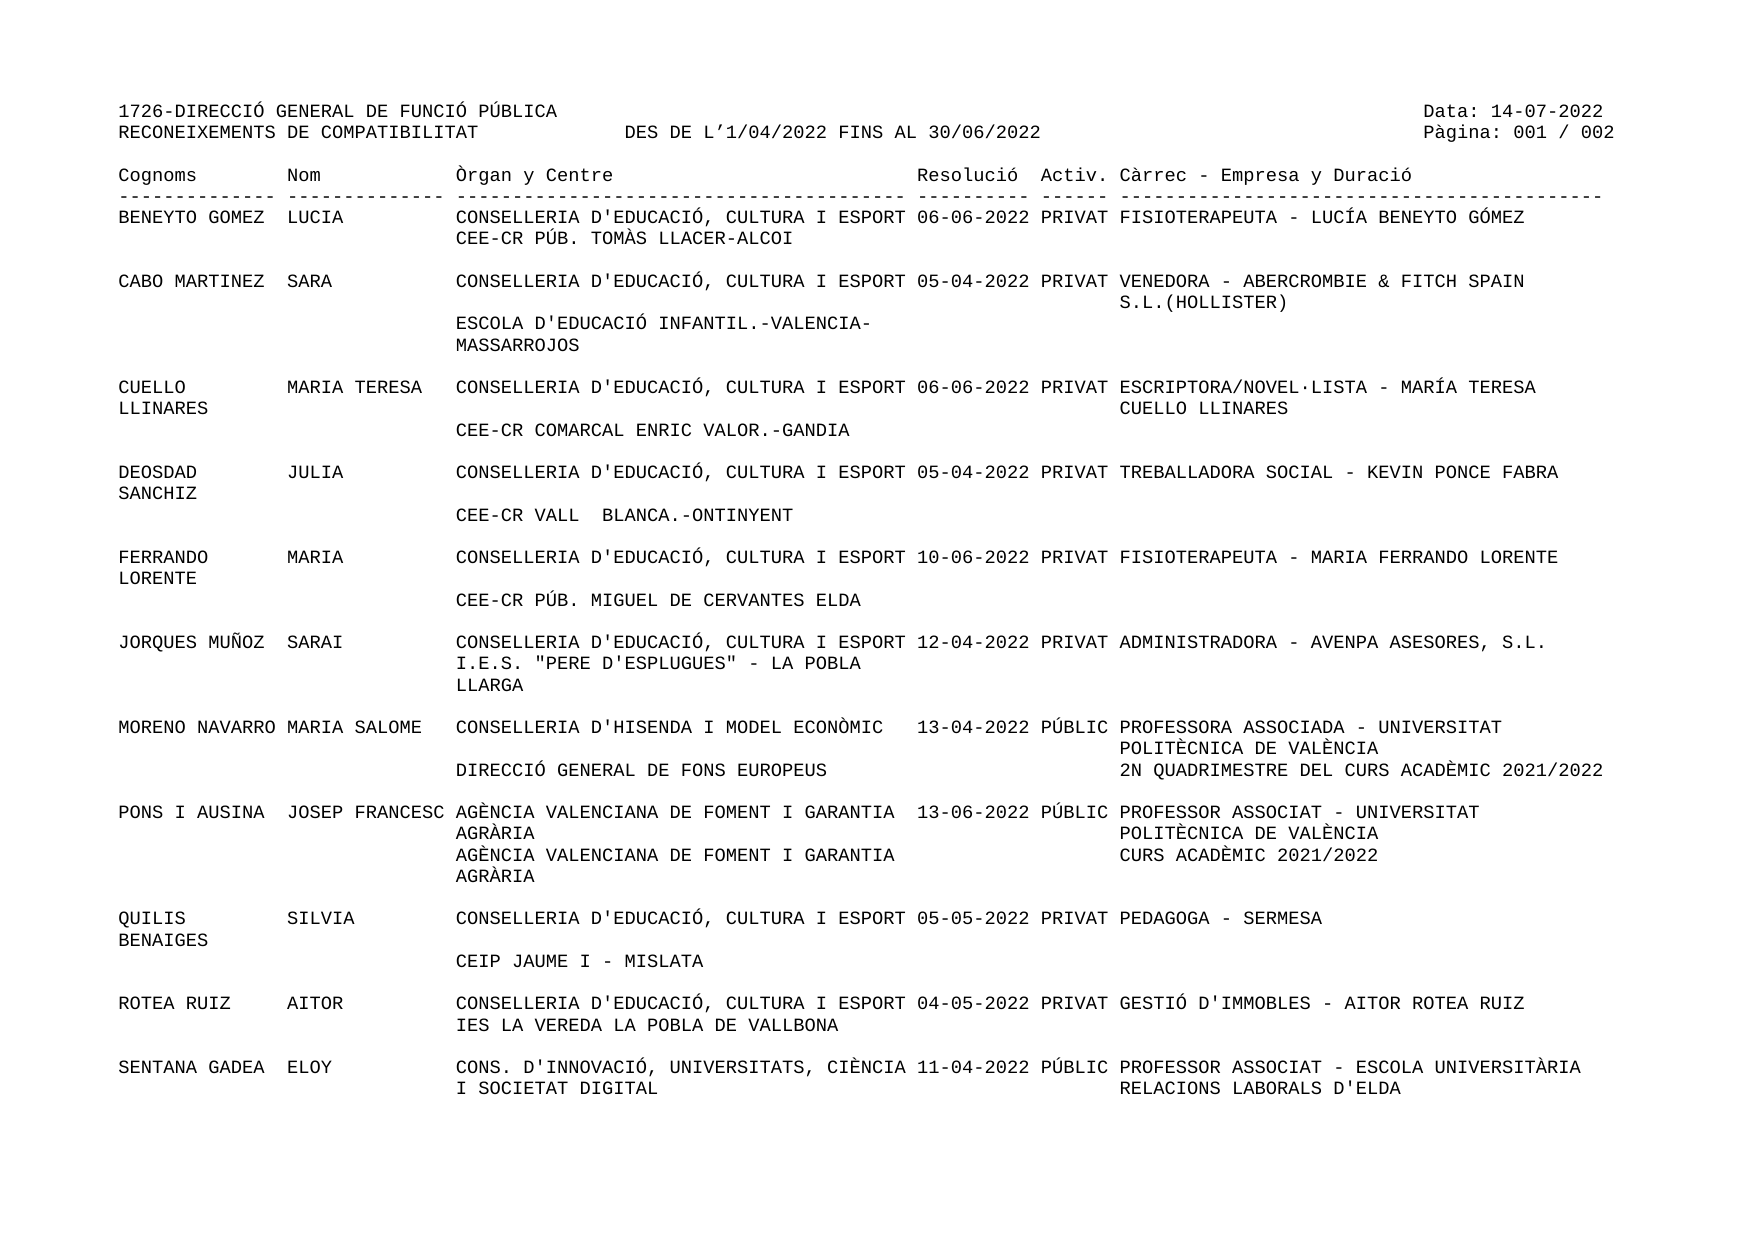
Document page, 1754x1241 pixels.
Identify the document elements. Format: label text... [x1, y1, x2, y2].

text 1726-DIRECCIÓ GENERAL DE FUNCIÓ PÚBLICA Data: 14-07-2022 RECONEIXEMENTS DE COMPATIBILITAT DES DE L’1/04/2022 FINS AL 30/06/2022 Pàgina: 001 / 002 Cognoms Nom Òrgan y Centre Resolució Activ. Càrrec - Empresa y Duració -------------- -------------- ---------------------------------------- ---------- ------ ------------------------------------------- BENEYTO GOMEZ LUCIA CONSELLERIA D'EDUCACIÓ, CULTURA I ESPORT 06-06-2022 PRIVAT FISIOTERAPEUTA - LUCÍA BENEYTO GÓMEZ CEE-CR PÚB. TOMÀS LLACER-ALCOI CABO MARTINEZ SARA CONSELLERIA D'EDUCACIÓ, CULTURA I ESPORT 05-04-2022 PRIVAT VENEDORA - ABERCROMBIE & FITCH SPAIN S.L.(HOLLISTER) ESCOLA D'EDUCACIÓ INFANTIL.-VALENCIA- MASSARROJOS CUELLO MARIA TERESA CONSELLERIA D'EDUCACIÓ, CULTURA I ESPORT 06-06-2022 PRIVAT ESCRIPTORA/NOVEL·LISTA - MARÍA TERESA LLINARES CUELLO LLINARES CEE-CR COMARCAL ENRIC VALOR.-GANDIA DEOSDAD JULIA CONSELLERIA D'EDUCACIÓ, CULTURA I ESPORT 05-04-2022 PRIVAT TREBALLADORA SOCIAL - KEVIN PONCE FABRA SANCHIZ CEE-CR VALL BLANCA.-ONTINYENT FERRANDO MARIA CONSELLERIA D'EDUCACIÓ, CULTURA I ESPORT 10-06-2022 PRIVAT FISIOTERAPEUTA - MARIA FERRANDO LORENTE LORENTE CEE-CR PÚB. MIGUEL DE CERVANTES ELDA JORQUES MUÑOZ SARAI CONSELLERIA D'EDUCACIÓ, CULTURA I ESPORT 12-04-2022 PRIVAT ADMINISTRADORA - AVENPA ASESORES, S.L. I.E.S. "PERE D'ESPLUGUES" - LA POBLA LLARGA MORENO NAVARRO MARIA SALOME CONSELLERIA D'HISENDA I MODEL ECONÒMIC 13-04-2022 PÚBLIC PROFESSORA ASSOCIADA - UNIVERSITAT POLITÈCNICA DE VALÈNCIA DIRECCIÓ GENERAL DE FONS EUROPEUS 2N QUADRIMESTRE DEL CURS ACADÈMIC 2021/2022 PONS I AUSINA JOSEP FRANCESC AGÈNCIA VALENCIANA DE FOMENT I GARANTIA 13-06-2022 PÚBLIC PROFESSOR ASSOCIAT - UNIVERSITAT AGRÀRIA POLITÈCNICA DE VALÈNCIA AGÈNCIA VALENCIANA DE FOMENT I GARANTIA CURS ACADÈMIC 2021/2022 AGRÀRIA QUILIS SILVIA CONSELLERIA D'EDUCACIÓ, CULTURA I ESPORT 05-05-2022 PRIVAT PEDAGOGA - SERMESA BENAIGES CEIP JAUME I - MISLATA ROTEA RUIZ AITOR CONSELLERIA D'EDUCACIÓ, CULTURA I ESPORT 04-05-2022 PRIVAT GESTIÓ D'IMMOBLES - AITOR ROTEA RUIZ IES LA VEREDA LA POBLA DE VALLBONA SENTANA GADEA ELOY CONS. D'INNOVACIÓ, UNIVERSITATS, CIÈNCIA 11-04-2022 PÚBLIC PROFESSOR ASSOCIAT - ESCOLA UNIVERSITÀRIA I SOCIETAT DIGITAL RELACIONS LABORALS D'ELDA [118, 59, 1636, 1122]
